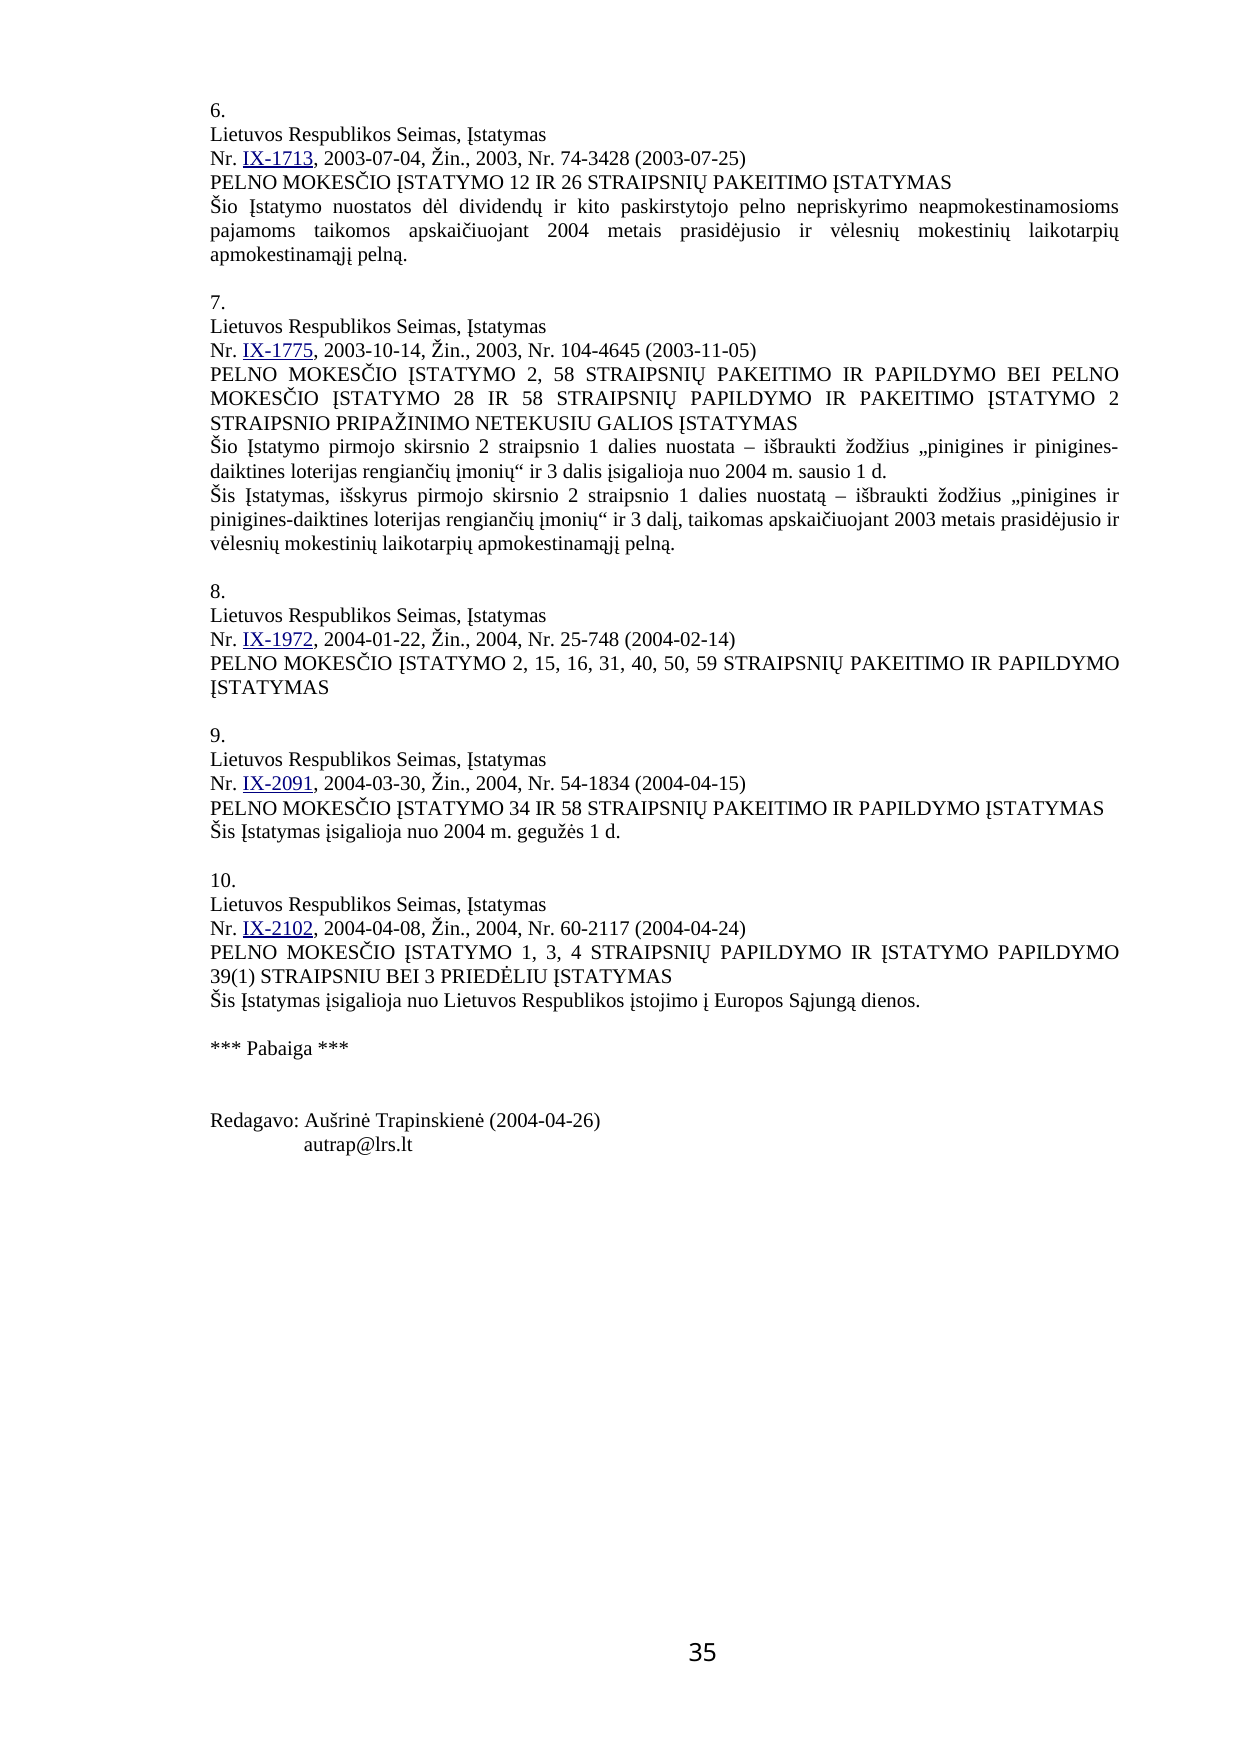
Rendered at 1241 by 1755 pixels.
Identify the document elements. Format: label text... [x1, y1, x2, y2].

text Lietuvos Respublikos Seimas, Įstatymas [210, 892, 1120, 916]
text PELNO MOKESČIO ĮSTATYMO 2, 58 STRAIPSNIŲ PAKEITIMO IR PAPILDYMO BEI PELNO MOKESČIO ĮSTATYMO 28 IR 58 STRAIPSNIŲ PAPILDYMO IR PAKEITIMO ĮSTATYMO 2 STRAIPSNIO PRIPAŽINIMO NETEKUSIU GALIOS ĮSTATYMAS [210, 362, 1120, 434]
text 7. [210, 290, 1120, 314]
text 6. [210, 98, 1120, 122]
text *** Pabaiga *** [210, 1036, 1120, 1060]
text Nr. IX-1713, 2003-07-04, Žin., 2003, Nr. 74-3428 (2003-07-25) [210, 146, 1120, 170]
text Nr. IX-2091, 2004-03-30, Žin., 2004, Nr. 54-1834 (2004-04-15) [210, 771, 1120, 795]
text Lietuvos Respublikos Seimas, Įstatymas [210, 314, 1120, 338]
text Redagavo: Aušrinė Trapinskienė (2004-04-26) [210, 1108, 1120, 1132]
text Lietuvos Respublikos Seimas, Įstatymas [210, 603, 1120, 627]
text 10. [210, 868, 1120, 892]
text PELNO MOKESČIO ĮSTATYMO 1, 3, 4 STRAIPSNIŲ PAPILDYMO IR ĮSTATYMO PAPILDYMO 39(1) STRAIPSNIU BEI 3 PRIEDĖLIU ĮSTATYMAS [210, 940, 1120, 988]
text PELNO MOKESČIO ĮSTATYMO 12 IR 26 STRAIPSNIŲ PAKEITIMO ĮSTATYMAS [210, 170, 1120, 194]
text Lietuvos Respublikos Seimas, Įstatymas [210, 122, 1120, 146]
text Lietuvos Respublikos Seimas, Įstatymas [210, 747, 1120, 771]
text Nr. IX-2102, 2004-04-08, Žin., 2004, Nr. 60-2117 (2004-04-24) [210, 916, 1120, 940]
text Šio Įstatymo pirmojo skirsnio 2 straipsnio 1 dalies nuostata – išbraukti žodžius „pinigines ir pinigines-daiktines loterijas rengiančių įmonių“ ir 3 dalis įsigalioja nuo 2004 m. sausio 1 d. [210, 434, 1120, 483]
text 9. [210, 723, 1120, 747]
text PELNO MOKESČIO ĮSTATYMO 2, 15, 16, 31, 40, 50, 59 STRAIPSNIŲ PAKEITIMO IR PAPILDYMO ĮSTATYMAS [210, 651, 1120, 699]
text Nr. IX-1775, 2003-10-14, Žin., 2003, Nr. 104-4645 (2003-11-05) [210, 338, 1120, 362]
text Nr. IX-1972, 2004-01-22, Žin., 2004, Nr. 25-748 (2004-02-14) [210, 627, 1120, 651]
text Šis Įstatymas, išskyrus pirmojo skirsnio 2 straipsnio 1 dalies nuostatą – išbraukti žodžius „pinigines ir pinigines-daiktines loterijas rengiančių įmonių“ ir 3 dalį, taikomas apskaičiuojant 2003 metais prasidėjusio ir vėlesnių mokestinių laikotarpių apmokestinamąjį pelną. [210, 483, 1120, 555]
text Šis Įstatymas įsigalioja nuo Lietuvos Respublikos įstojimo į Europos Sąjungą dienos. [210, 988, 1120, 1012]
text Šio Įstatymo nuostatos dėl dividendų ir kito paskirstytojo pelno nepriskyrimo neapmokestinamosioms pajamoms taikomos apskaičiuojant 2004 metais prasidėjusio ir vėlesnių mokestinių laikotarpių apmokestinamąjį pelną. [210, 194, 1120, 266]
text autrap@lrs.lt [210, 1132, 1120, 1156]
text 8. [210, 579, 1120, 603]
text Šis Įstatymas įsigalioja nuo 2004 m. gegužės 1 d. [210, 819, 1120, 843]
text PELNO MOKESČIO ĮSTATYMO 34 IR 58 STRAIPSNIŲ PAKEITIMO IR PAPILDYMO ĮSTATYMAS [210, 795, 1120, 819]
